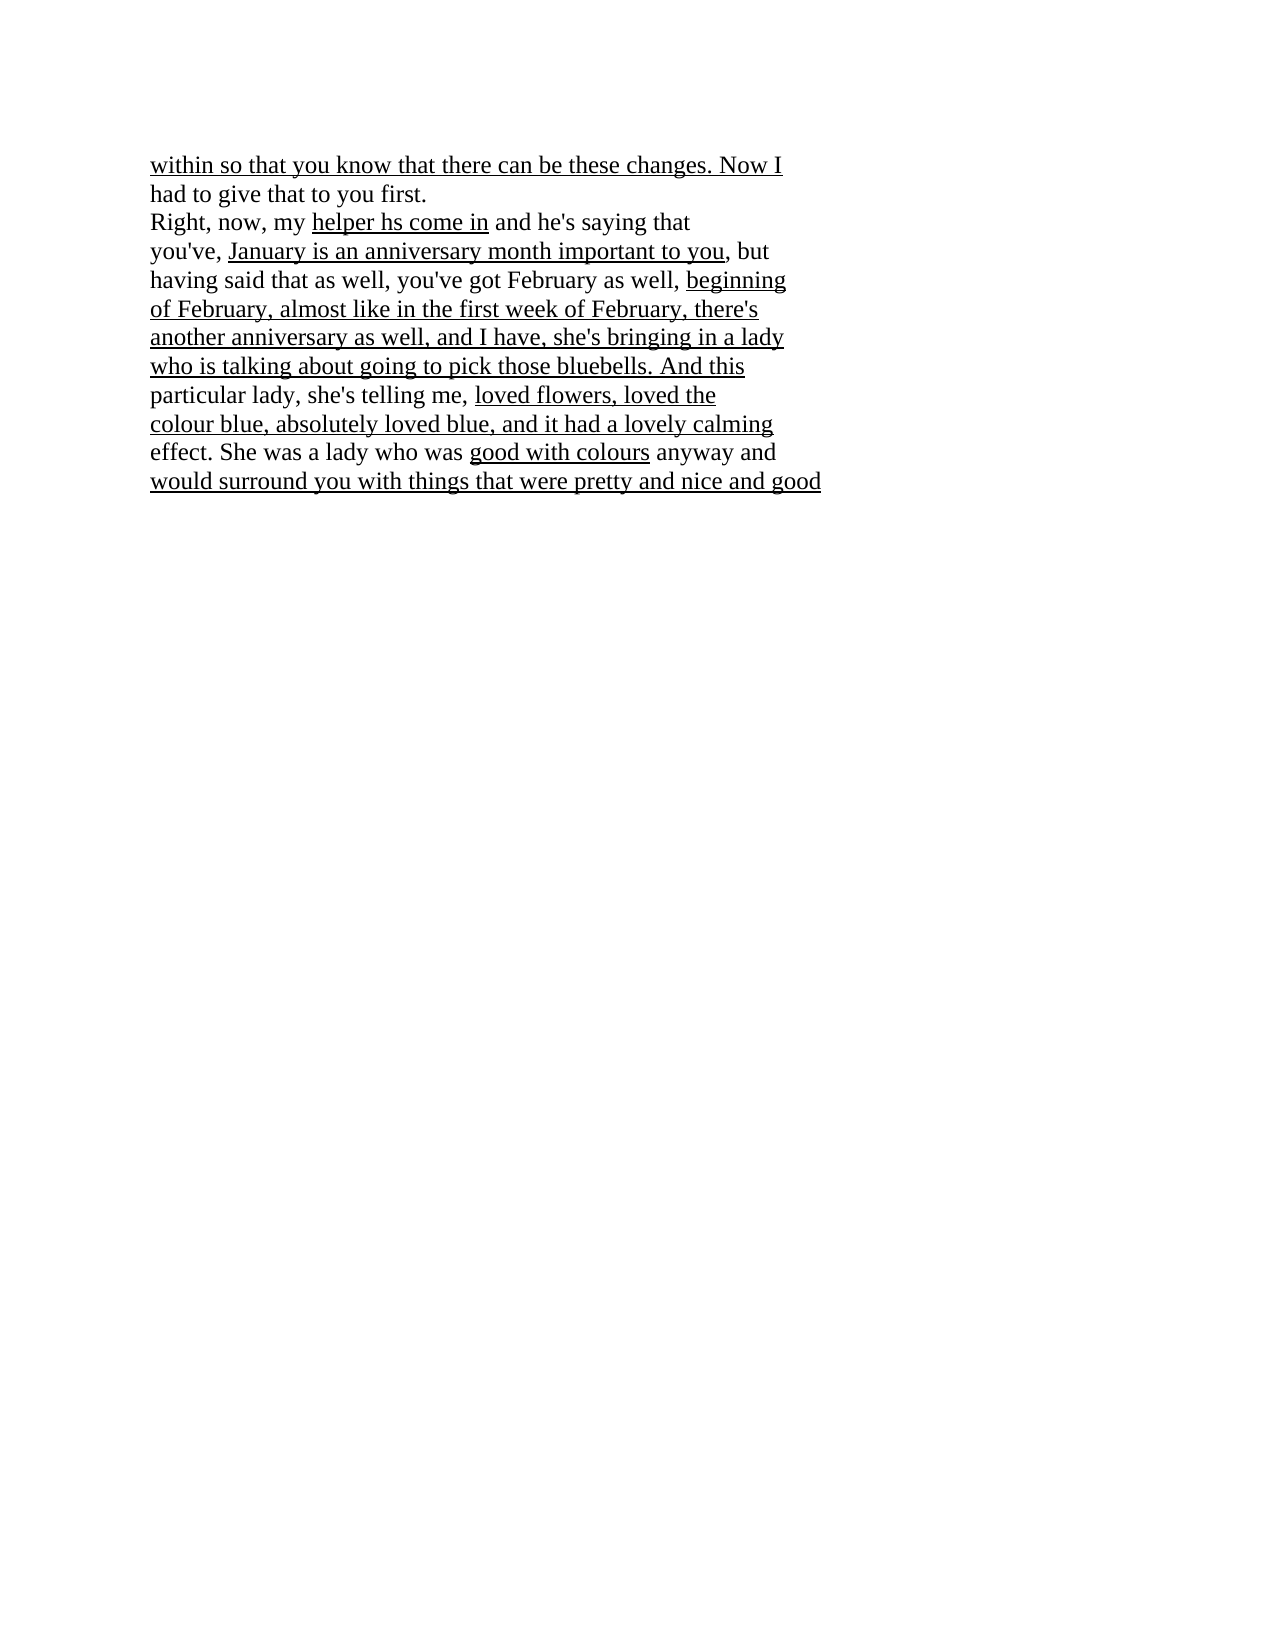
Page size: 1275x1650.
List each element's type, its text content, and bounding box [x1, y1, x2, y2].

text Right, now, my helper hs come in and he's saying that [150, 207, 1125, 236]
text had to give that to you first. [150, 179, 1125, 207]
text particular lady, she's telling me, loved flowers, loved the [150, 380, 1125, 409]
text colour blue, absolutely loved blue, and it had a lovely calming [150, 409, 1125, 437]
text of February, almost like in the first week of February, there's [150, 294, 1125, 322]
text would surround you with things that were pretty and nice and good [150, 466, 1125, 495]
text who is talking about going to pick those bluebells. And this [150, 351, 1125, 380]
text within so that you know that there can be these changes. Now I [150, 150, 1125, 179]
text effect. She was a lady who was good with colours anyway and [150, 437, 1125, 466]
text another anniversary as well, and I have, she's bringing in a lady [150, 322, 1125, 351]
text having said that as well, you've got February as well, beginning [150, 265, 1125, 294]
text you've, January is an anniversary month important to you, but [150, 236, 1125, 265]
